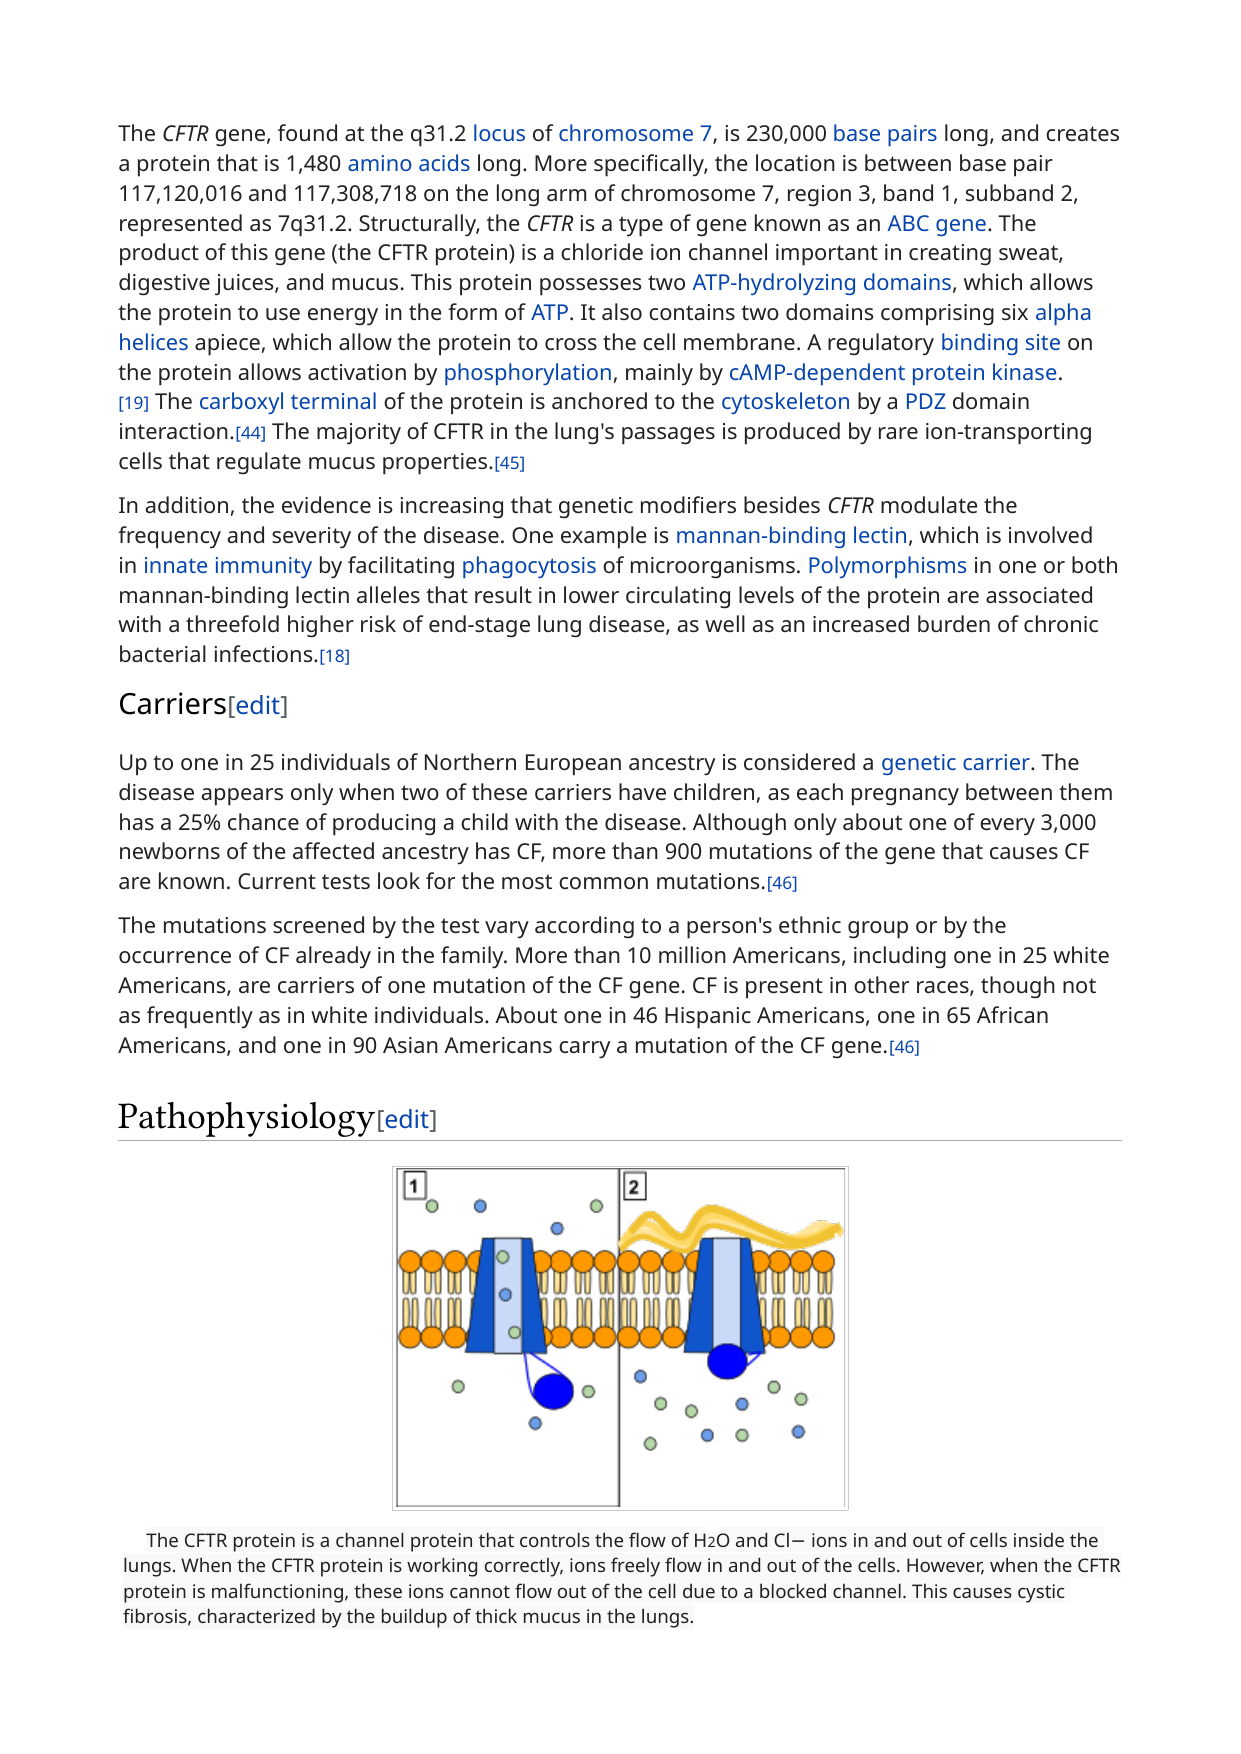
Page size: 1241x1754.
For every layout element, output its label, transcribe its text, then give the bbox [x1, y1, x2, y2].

text Up to one in 25 individuals of Northern European ancestry is considered a genetic carrier. The disease appears only when two of these carriers have children, as each pregnancy between them has a 25% chance of producing a child with the disease. Although only about one of every 3,000 newborns of the affected ancestry has CF, more than 900 mutations of the gene that causes CF are known. Current tests look for the most common mutations.[46] [118, 747, 1122, 896]
subtitle Pathophysiology[edit] [118, 1095, 1122, 1140]
subtitle Carriers[edit] [118, 683, 1122, 723]
text The mutations screened by the test vary according to a person's ethnic group or by the occurrence of CF already in the family. More than 10 million Americans, including one in 25 white Americans, are carriers of one mutation of the CF gene. CF is present in other races, though not as frequently as in white individuals. About one in 46 Hispanic Americans, one in 65 African Americans, and one in 90 Asian Americans carry a mutation of the CF gene.[46] [118, 911, 1122, 1059]
text In addition, the evidence is increasing that genetic modifiers besides CFTR modulate the frequency and severity of the disease. One example is mannan-binding lectin, which is involved in innate immunity by facilitating phagocytosis of microorganisms. Polymorphisms in one or both mannan-binding lectin alleles that result in lower circulating levels of the protein are associated with a threefold higher risk of end-stage lung disease, as well as an increased burden of chronic bacterial infections.[18] [118, 490, 1122, 669]
text The CFTR gene, found at the q31.2 locus of chromosome 7, is 230,000 base pairs long, and creates a protein that is 1,480 amino acids long. More specifically, the location is between base pair 117,120,016 and 117,308,718 on the long arm of chromosome 7, region 3, band 1, subband 2, represented as 7q31.2. Structurally, the CFTR is a type of gene known as an ABC gene. The product of this gene (the CFTR protein) is a chloride ion channel important in creating sweat, digestive juices, and mucus. This protein possesses two ATP-hydrolyzing domains, which allows the protein to use energy in the form of ATP. It also contains two domains comprising six alpha helices apiece, which allow the protein to cross the cell membrane. A regulatory binding site on the protein allows activation by phosphorylation, mainly by cAMP-dependent protein kinase.[19] The carboxyl terminal of the protein is anchored to the cytoskeleton by a PDZ domain interaction.[44] The majority of CFTR in the lung's passages is produced by rare ion-transporting cells that regulate mucus properties.[45] [118, 118, 1122, 476]
picture [395, 1168, 846, 1507]
text The CFTR protein is a channel protein that controls the flow of H2O and Cl− ions in and out of cells inside the lungs. When the CFTR protein is working correctly, ions freely flow in and out of the cells. However, when the CFTR protein is malfunctioning, these ions cannot flow out of the cell due to a blocked channel. This causes cystic fibrosis, characterized by the buildup of thick mucus in the lungs. [123, 1527, 1122, 1629]
